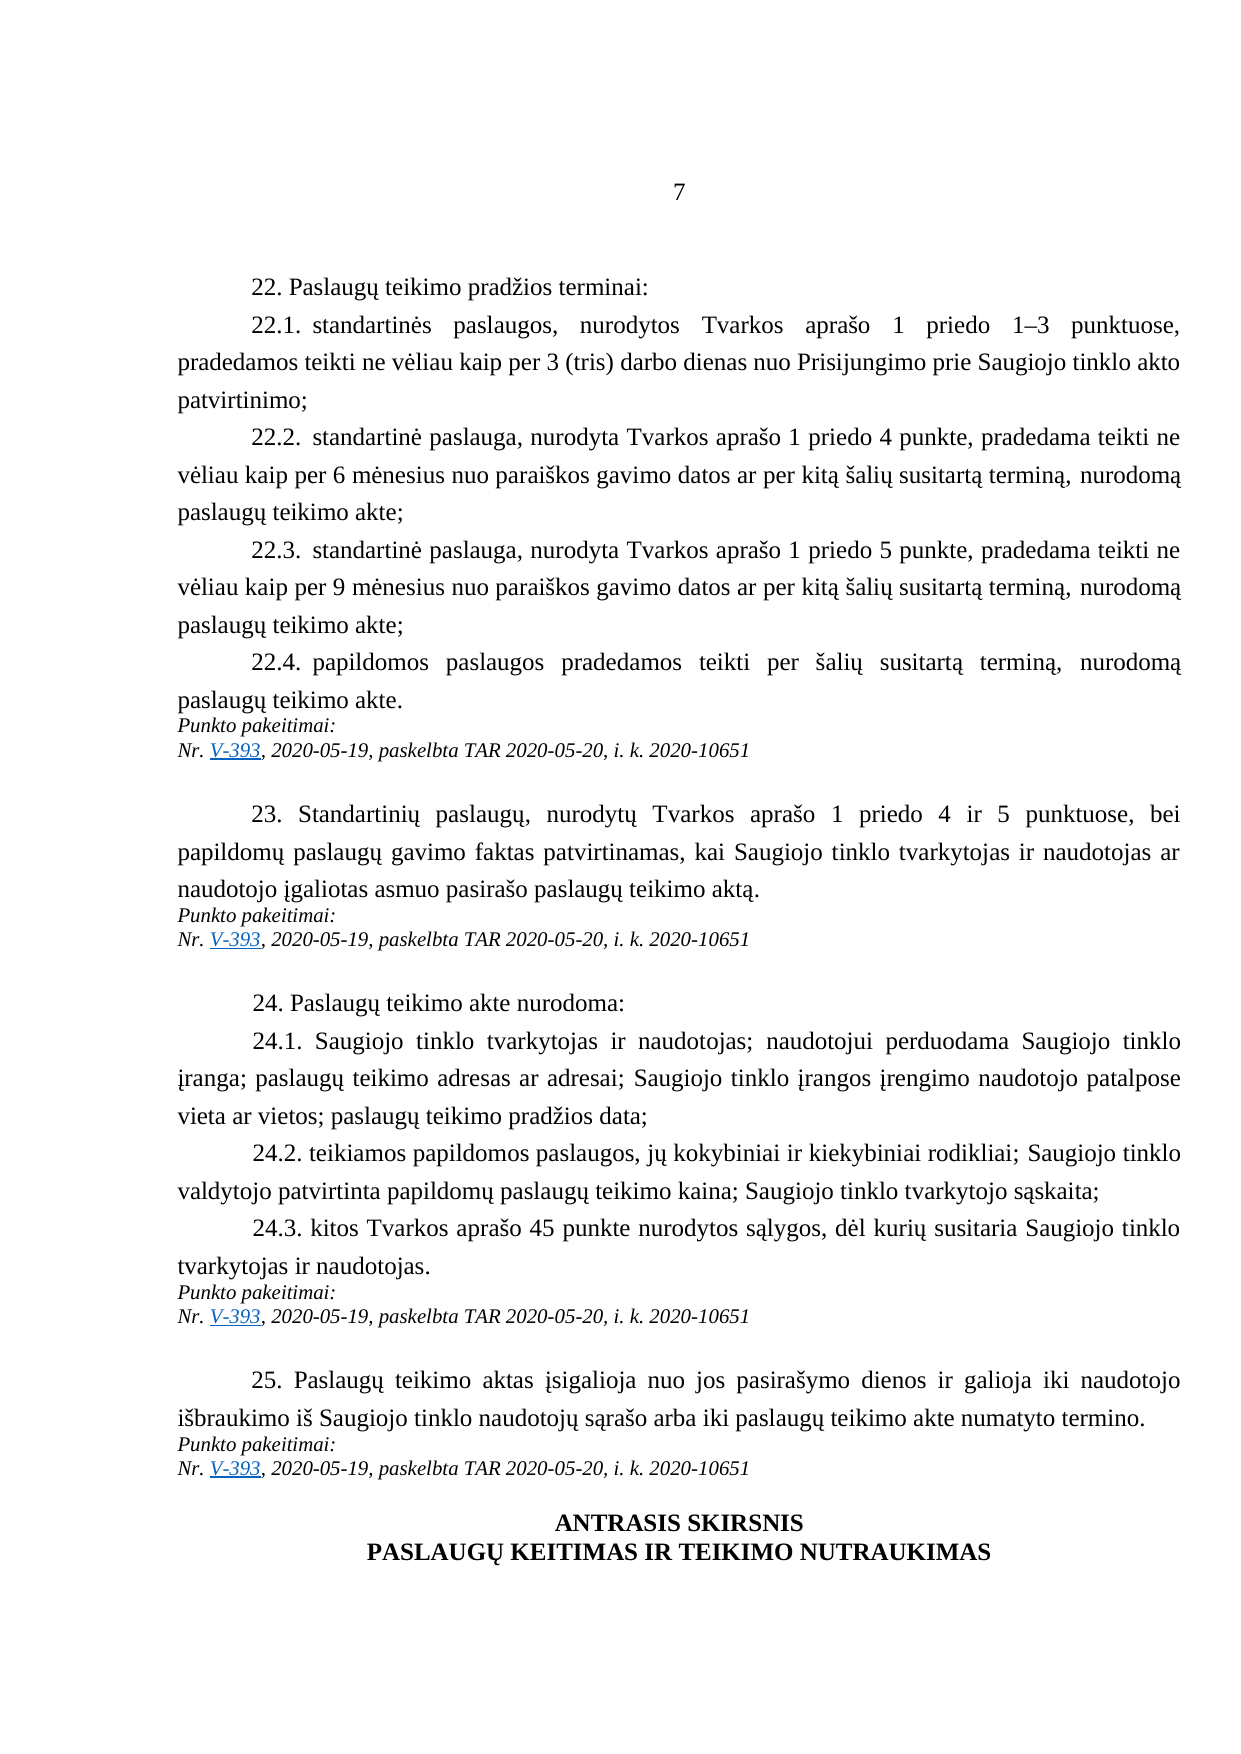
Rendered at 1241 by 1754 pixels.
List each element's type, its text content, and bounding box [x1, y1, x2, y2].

text Punkto pakeitimai: [177, 1280, 1181, 1304]
text Punkto pakeitimai: [177, 903, 1181, 927]
text Nr. V-393, 2020-05-19, paskelbta TAR 2020-05-20, i. k. 2020-10651 [177, 927, 1181, 951]
text Nr. V-393, 2020-05-19, paskelbta TAR 2020-05-20, i. k. 2020-10651 [177, 737, 1181, 762]
text 25. Paslaugų teikimo aktas įsigalioja nuo jos pasirašymo dienos ir galioja iki naudotojo išbraukimo iš Saugiojo tinklo naudotojų sąrašo arba iki paslaugų teikimo akte numatyto termino. [177, 1357, 1181, 1432]
text 22.4. papildomos paslaugos pradedamos teikti per šalių susitartą terminą, nurodomą paslaugų teikimo akte. [177, 638, 1181, 713]
text Punkto pakeitimai: [177, 713, 1181, 737]
text 22. Paslaugų teikimo pradžios terminai: [177, 263, 1181, 301]
text 24. Paslaugų teikimo akte nurodoma: [177, 980, 1181, 1017]
text Nr. V-393, 2020-05-19, paskelbta TAR 2020-05-20, i. k. 2020-10651 [177, 1456, 1181, 1480]
text Punkto pakeitimai: [177, 1432, 1181, 1456]
text 22.2. standartinė paslauga, nurodyta Tvarkos aprašo 1 priedo 4 punkte, pradedama teikti ne vėliau kaip per 6 mėnesius nuo paraiškos gavimo datos ar per kitą šalių susitartą terminą, nurodomą paslaugų teikimo akte; [177, 413, 1181, 526]
text 22.1. standartinės paslaugos, nurodytos Tvarkos aprašo 1 priedo 1–3 punktuose, pradedamos teikti ne vėliau kaip per 3 (tris) darbo dienas nuo Prisijungimo prie Saugiojo tinklo akto patvirtinimo; [177, 301, 1181, 413]
text 22.3. standartinė paslauga, nurodyta Tvarkos aprašo 1 priedo 5 punkte, pradedama teikti ne vėliau kaip per 9 mėnesius nuo paraiškos gavimo datos ar per kitą šalių susitartą terminą, nurodomą paslaugų teikimo akte; [177, 526, 1181, 638]
text 24.1. Saugiojo tinklo tvarkytojas ir naudotojas; naudotojui perduodama Saugiojo tinklo įranga; paslaugų teikimo adresas ar adresai; Saugiojo tinklo įrangos įrengimo naudotojo patalpose vieta ar vietos; paslaugų teikimo pradžios data; [177, 1017, 1181, 1130]
text 24.3. kitos Tvarkos aprašo 45 punkte nurodytos sąlygos, dėl kurių susitaria Saugiojo tinklo tvarkytojas ir naudotojas. [177, 1205, 1181, 1280]
text 24.2. teikiamos papildomos paslaugos, jų kokybiniai ir kiekybiniai rodikliai; Saugiojo tinklo valdytojo patvirtinta papildomų paslaugų teikimo kaina; Saugiojo tinklo tvarkytojo sąskaita; [177, 1130, 1181, 1205]
text PASLAUGŲ KEITIMAS IR TEIKIMO NUTRAUKIMAS [177, 1537, 1181, 1566]
text 23. Standartinių paslaugų, nurodytų Tvarkos aprašo 1 priedo 4 ir 5 punktuose, bei papildomų paslaugų gavimo faktas patvirtinamas, kai Saugiojo tinklo tvarkytojas ir naudotojas ar naudotojo įgaliotas asmuo pasirašo paslaugų teikimo aktą. [177, 790, 1181, 903]
text ANTRASIS SKIRSNIS [177, 1508, 1181, 1537]
text Nr. V-393, 2020-05-19, paskelbta TAR 2020-05-20, i. k. 2020-10651 [177, 1304, 1181, 1328]
